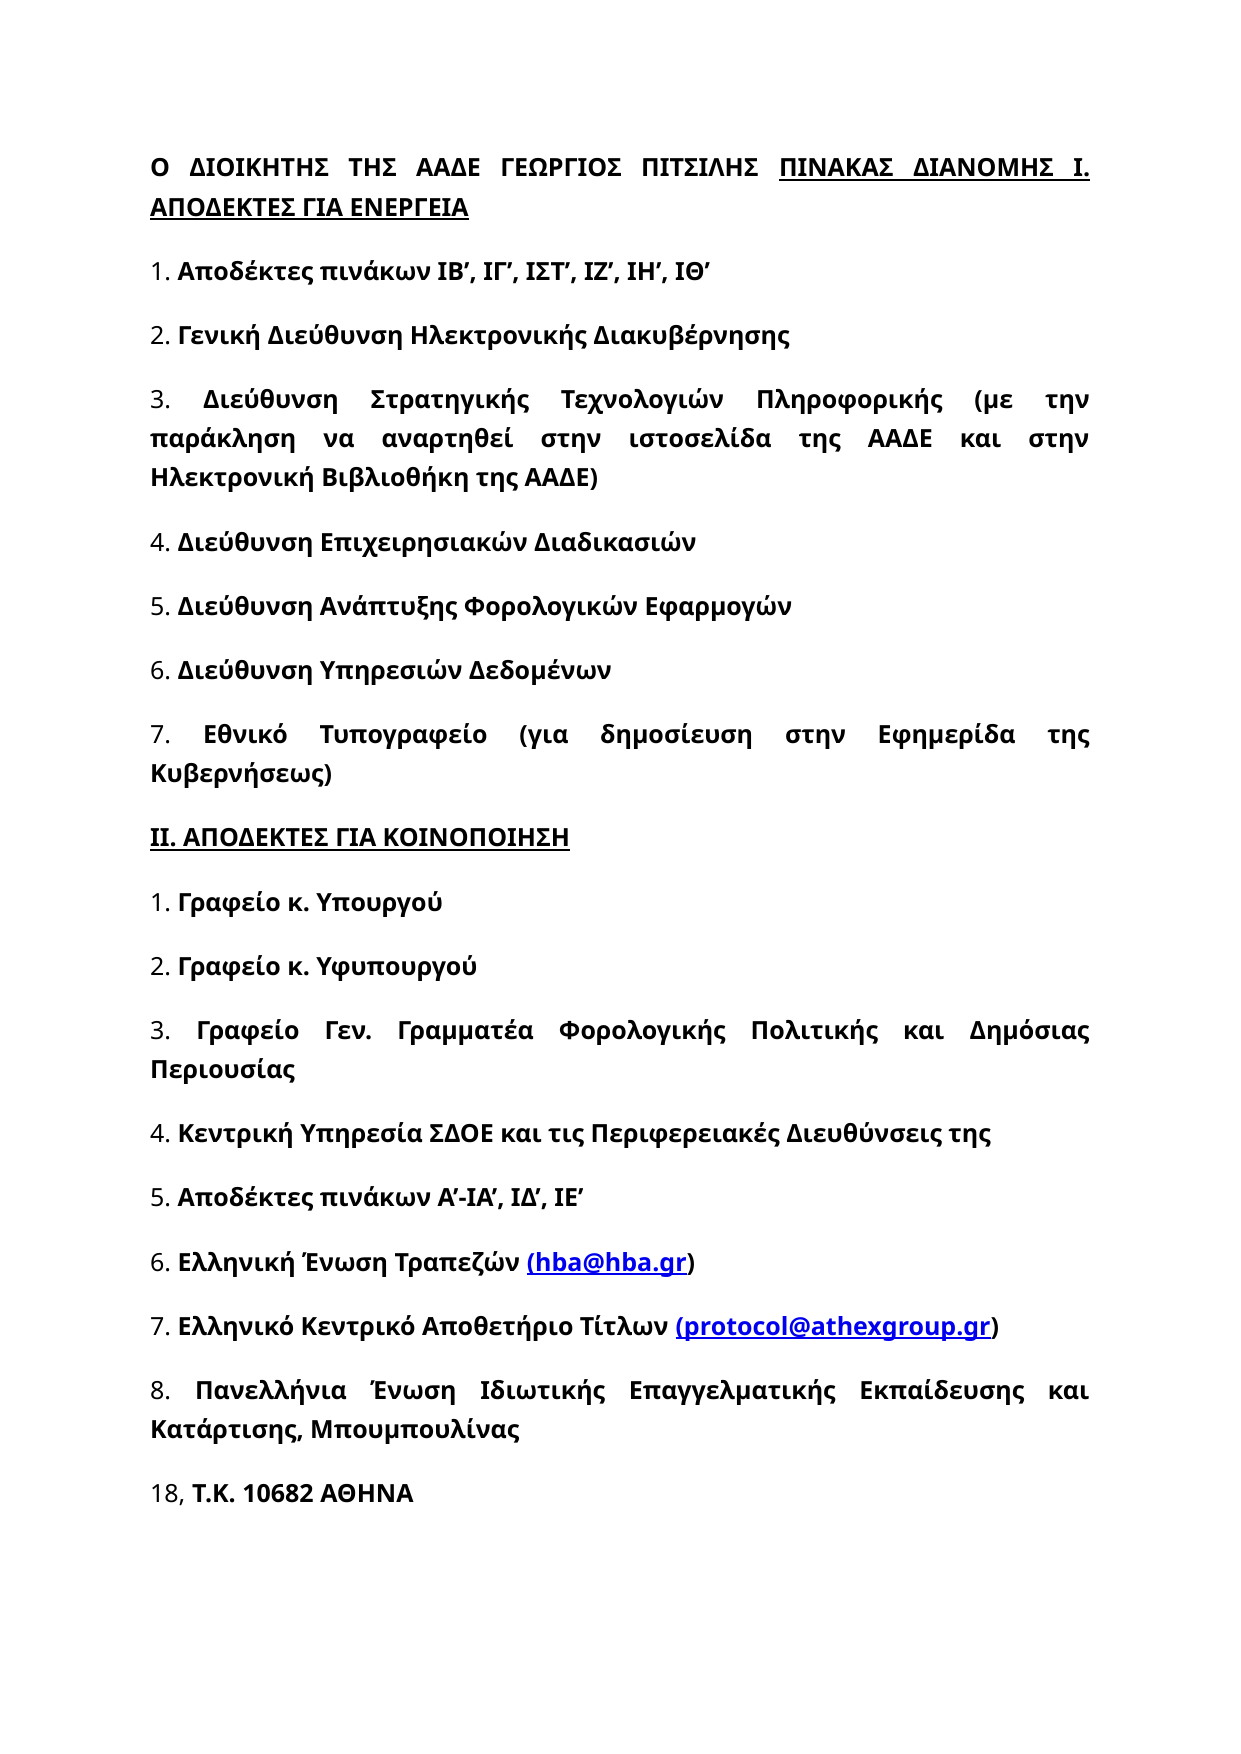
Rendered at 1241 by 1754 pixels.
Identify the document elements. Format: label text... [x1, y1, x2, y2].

text 5. Διεύθυνση Ανάπτυξης Φορολογικών Εφαρμογών [150, 588, 1090, 622]
text 4. Διεύθυνση Επιχειρησιακών Διαδικασιών [150, 524, 1090, 558]
text 6. Ελληνική Ένωση Τραπεζών (hba@hba.gr) [150, 1244, 1090, 1278]
text 6. Διεύθυνση Υπηρεσιών Δεδομένων [150, 652, 1090, 687]
text 4. Κεντρική Υπηρεσία ΣΔΟΕ και τις Περιφερειακές Διευθύνσεις της [150, 1116, 1090, 1150]
text 8. Πανελλήνια Ένωση Ιδιωτικής Επαγγελματικής Εκπαίδευσης και Κατάρτισης, Μπουμπουλίνας [150, 1372, 1090, 1446]
text 5. Αποδέκτες πινάκων Α’-ΙΑ’, ΙΔ’, ΙΕ’ [150, 1180, 1090, 1214]
text 2. Γραφείο κ. Υφυπουργού [150, 948, 1090, 982]
text 18, Τ.Κ. 10682 ΑΘΗΝΑ [150, 1476, 1090, 1510]
text 3. Διεύθυνση Στρατηγικής Τεχνολογιών Πληροφορικής (με την παράκληση να αναρτηθεί στην ιστοσελίδα της ΑΑΔΕ και στην Ηλεκτρονική Βιβλιοθήκη της ΑΑΔΕ) [150, 382, 1090, 494]
text 1. Αποδέκτες πινάκων ΙΒ’, ΙΓ’, ΙΣΤ’, ΙΖ’, ΙΗ’, ΙΘ’ [150, 253, 1090, 287]
text ΙΙ. ΑΠΟΔΕΚΤΕΣ ΓΙΑ ΚΟΙΝΟΠΟΙΗΣΗ [150, 820, 1090, 854]
text 7. Ελληνικό Κεντρικό Αποθετήριο Τίτλων (protocol@athexgroup.gr) [150, 1308, 1090, 1342]
text 3. Γραφείο Γεν. Γραμματέα Φορολογικής Πολιτικής και Δημόσιας Περιουσίας [150, 1012, 1090, 1086]
text 2. Γενική Διεύθυνση Ηλεκτρονικής Διακυβέρνησης [150, 317, 1090, 352]
text 7. Εθνικό Τυπογραφείο (για δημοσίευση στην Εφημερίδα της Κυβερνήσεως) [150, 717, 1090, 790]
text Ο ΔΙΟΙΚΗΤΗΣ ΤΗΣ ΑΑΔΕ ΓΕΩΡΓΙΟΣ ΠΙΤΣΙΛΗΣ ΠΙΝΑΚΑΣ ΔΙΑΝΟΜΗΣ Ι. ΑΠΟΔΕΚΤΕΣ ΓΙΑ ΕΝΕΡΓΕΙΑ [150, 150, 1090, 223]
text 1. Γραφείο κ. Υπουργού [150, 884, 1090, 918]
